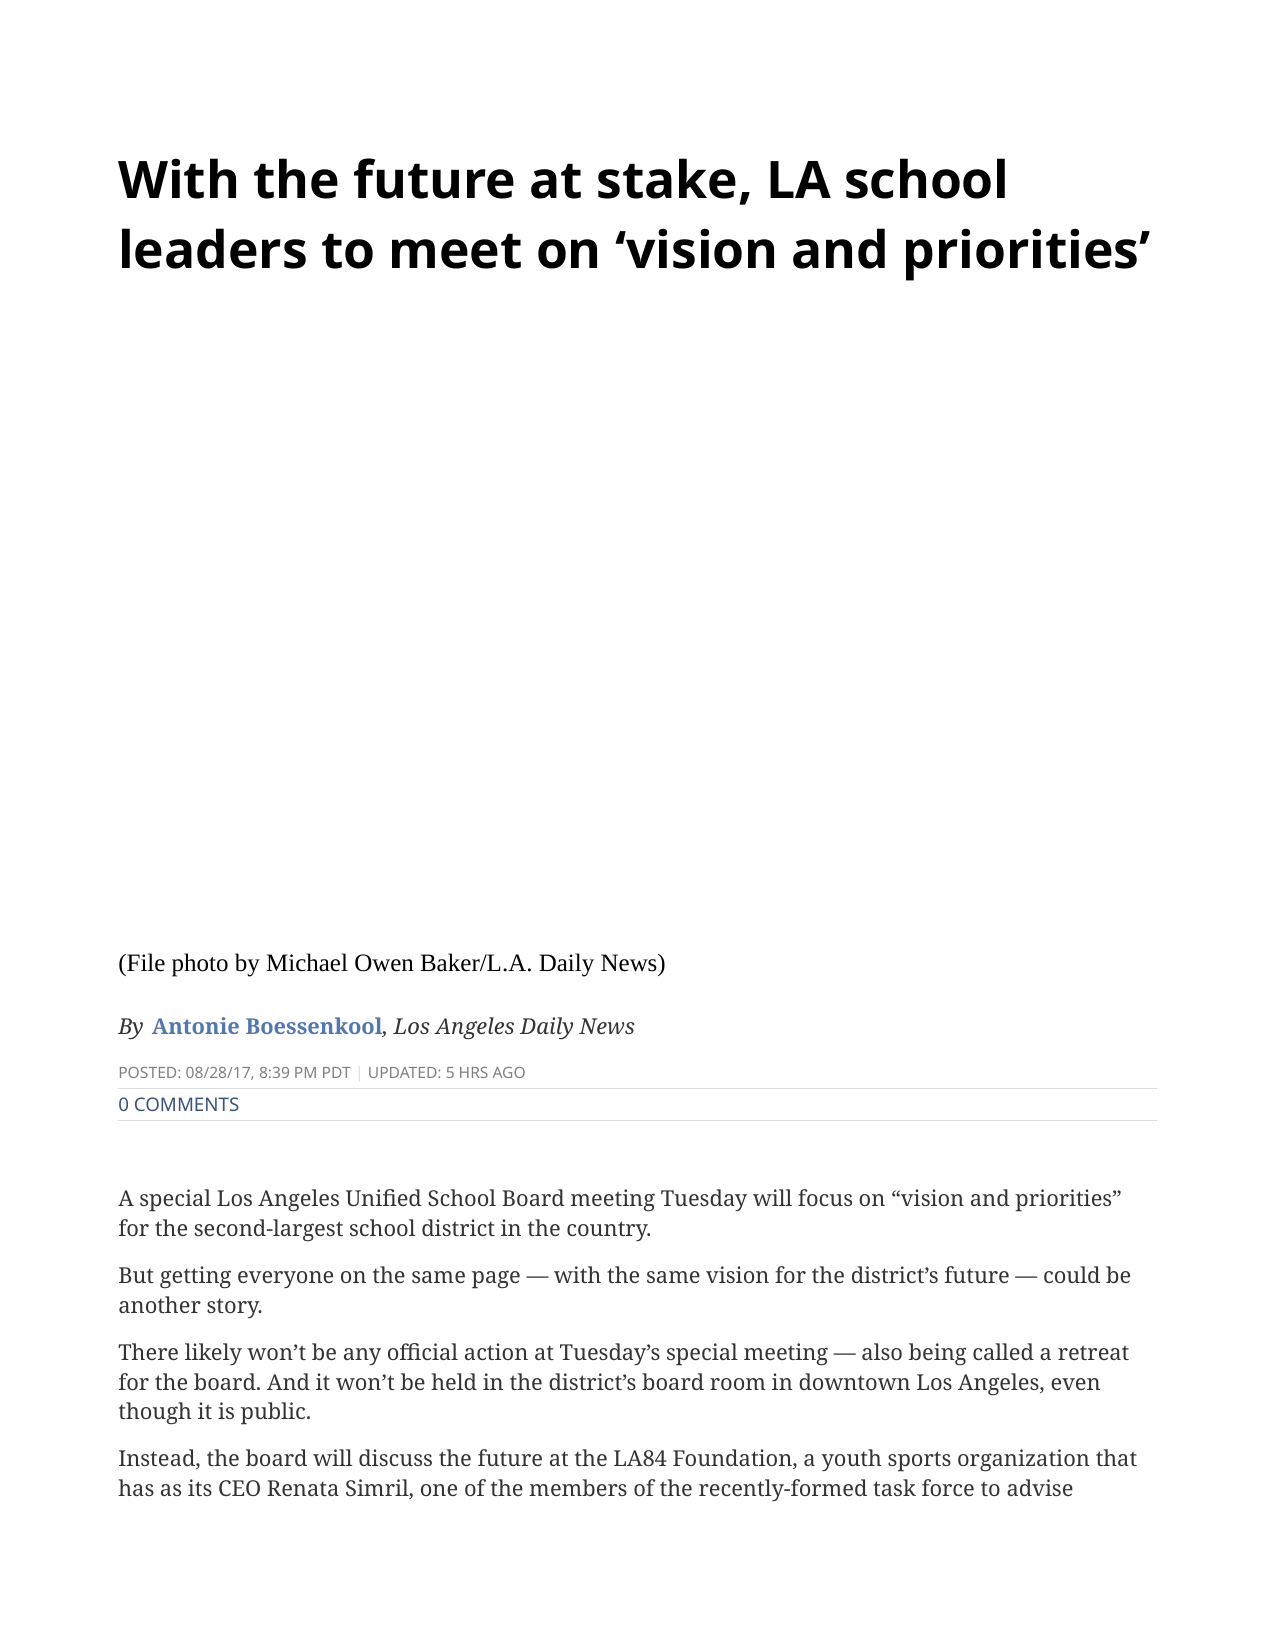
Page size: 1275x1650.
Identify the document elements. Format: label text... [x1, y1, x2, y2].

subtitle With the future at stake, LA school leaders to meet on ‘vision and priorities’ [118, 143, 1157, 283]
text POSTED: 08/28/17, 8:39 PM PDT | UPDATED: 5 HRS AGO [118, 1049, 1157, 1083]
text But getting everyone on the same page — with the same vision for the district’s future — could be another story. [118, 1260, 1157, 1319]
text There likely won’t be any official action at Tuesday’s special meeting — also being called a retreat for the board. And it won’t be held in the district’s board room in downtown Los Angeles, even though it is public. [118, 1337, 1157, 1426]
text (File photo by Michael Owen Baker/L.A. Daily News) [118, 337, 1157, 977]
text 0 COMMENTS [118, 1089, 1157, 1120]
text A special Los Angeles Unified School Board meeting Tuesday will focus on “vision and priorities” for the second-largest school district in the country. [118, 1183, 1157, 1243]
text By Antonie Boessenkool, Los Angeles Daily News [118, 1011, 1157, 1041]
text Instead, the board will discuss the future at the LA84 Foundation, a youth sports organization that has as its CEO Renata Simril, one of the members of the recently-formed task force to advise [118, 1443, 1157, 1503]
